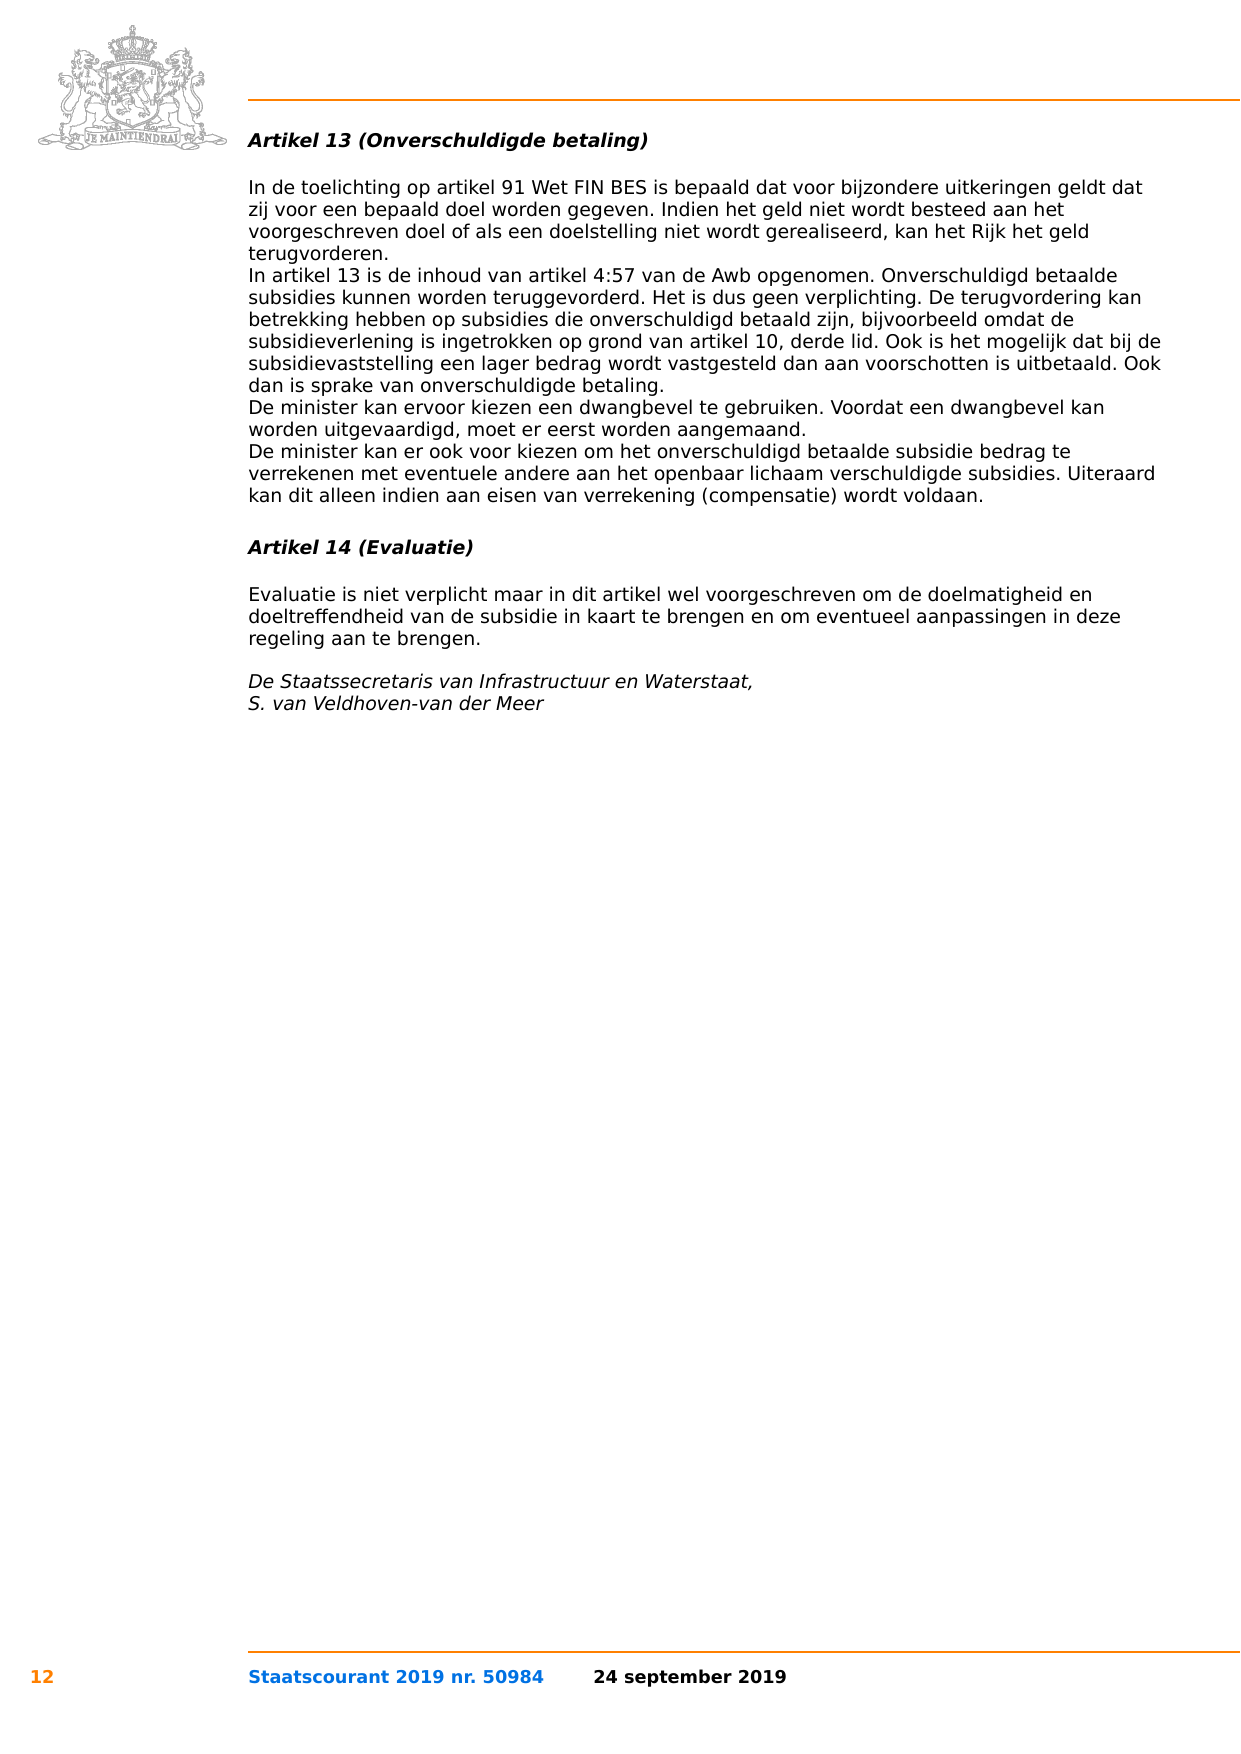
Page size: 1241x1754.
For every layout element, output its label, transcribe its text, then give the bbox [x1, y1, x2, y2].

text In artikel 13 is de inhoud van artikel 4:57 van de Awb opgenomen. Onverschuldigd betaalde subsidies kunnen worden teruggevorderd. Het is dus geen verplichting. De terugvordering kan betrekking hebben op subsidies die onverschuldigd betaald zijn, bijvoorbeeld omdat de subsidieverlening is ingetrokken op grond van artikel 10, derde lid. Ook is het mogelijk dat bij de subsidievaststelling een lager bedrag wordt vastgesteld dan aan voorschotten is uitbetaald. Ook dan is sprake van onverschuldigde betaling. [248, 265, 1163, 397]
text De minister kan ervoor kiezen een dwangbevel te gebruiken. Voordat een dwangbevel kan worden uitgevaardigd, moet er eerst worden aangemaand. [248, 397, 1163, 441]
text In de toelichting op artikel 91 Wet FIN BES is bepaald dat voor bijzondere uitkeringen geldt dat zij voor een bepaald doel worden gegeven. Indien het geld niet wordt besteed aan het voorgeschreven doel of als een doelstelling niet wordt gerealiseerd, kan het Rijk het geld terugvorderen. [248, 177, 1163, 265]
text De minister kan er ook voor kiezen om het onverschuldigd betaalde subsidie bedrag te verrekenen met eventuele andere aan het openbaar lichaam verschuldigde subsidies. Uiteraard kan dit alleen indien aan eisen van verrekening (compensatie) wordt voldaan. [248, 441, 1163, 507]
picture [38, 25, 227, 150]
subtitle Artikel 14 (Evaluatie) [248, 537, 1163, 558]
text De Staatssecretaris van Infrastructuur en Waterstaat, S. van Veldhoven-van der Meer [248, 671, 1163, 715]
text Evaluatie is niet verplicht maar in dit artikel wel voorgeschreven om de doelmatigheid en doeltreffendheid van de subsidie in kaart te brengen en om eventueel aanpassingen in deze regeling aan te brengen. [248, 583, 1163, 649]
subtitle Artikel 13 (Onverschuldigde betaling) [248, 130, 1163, 152]
